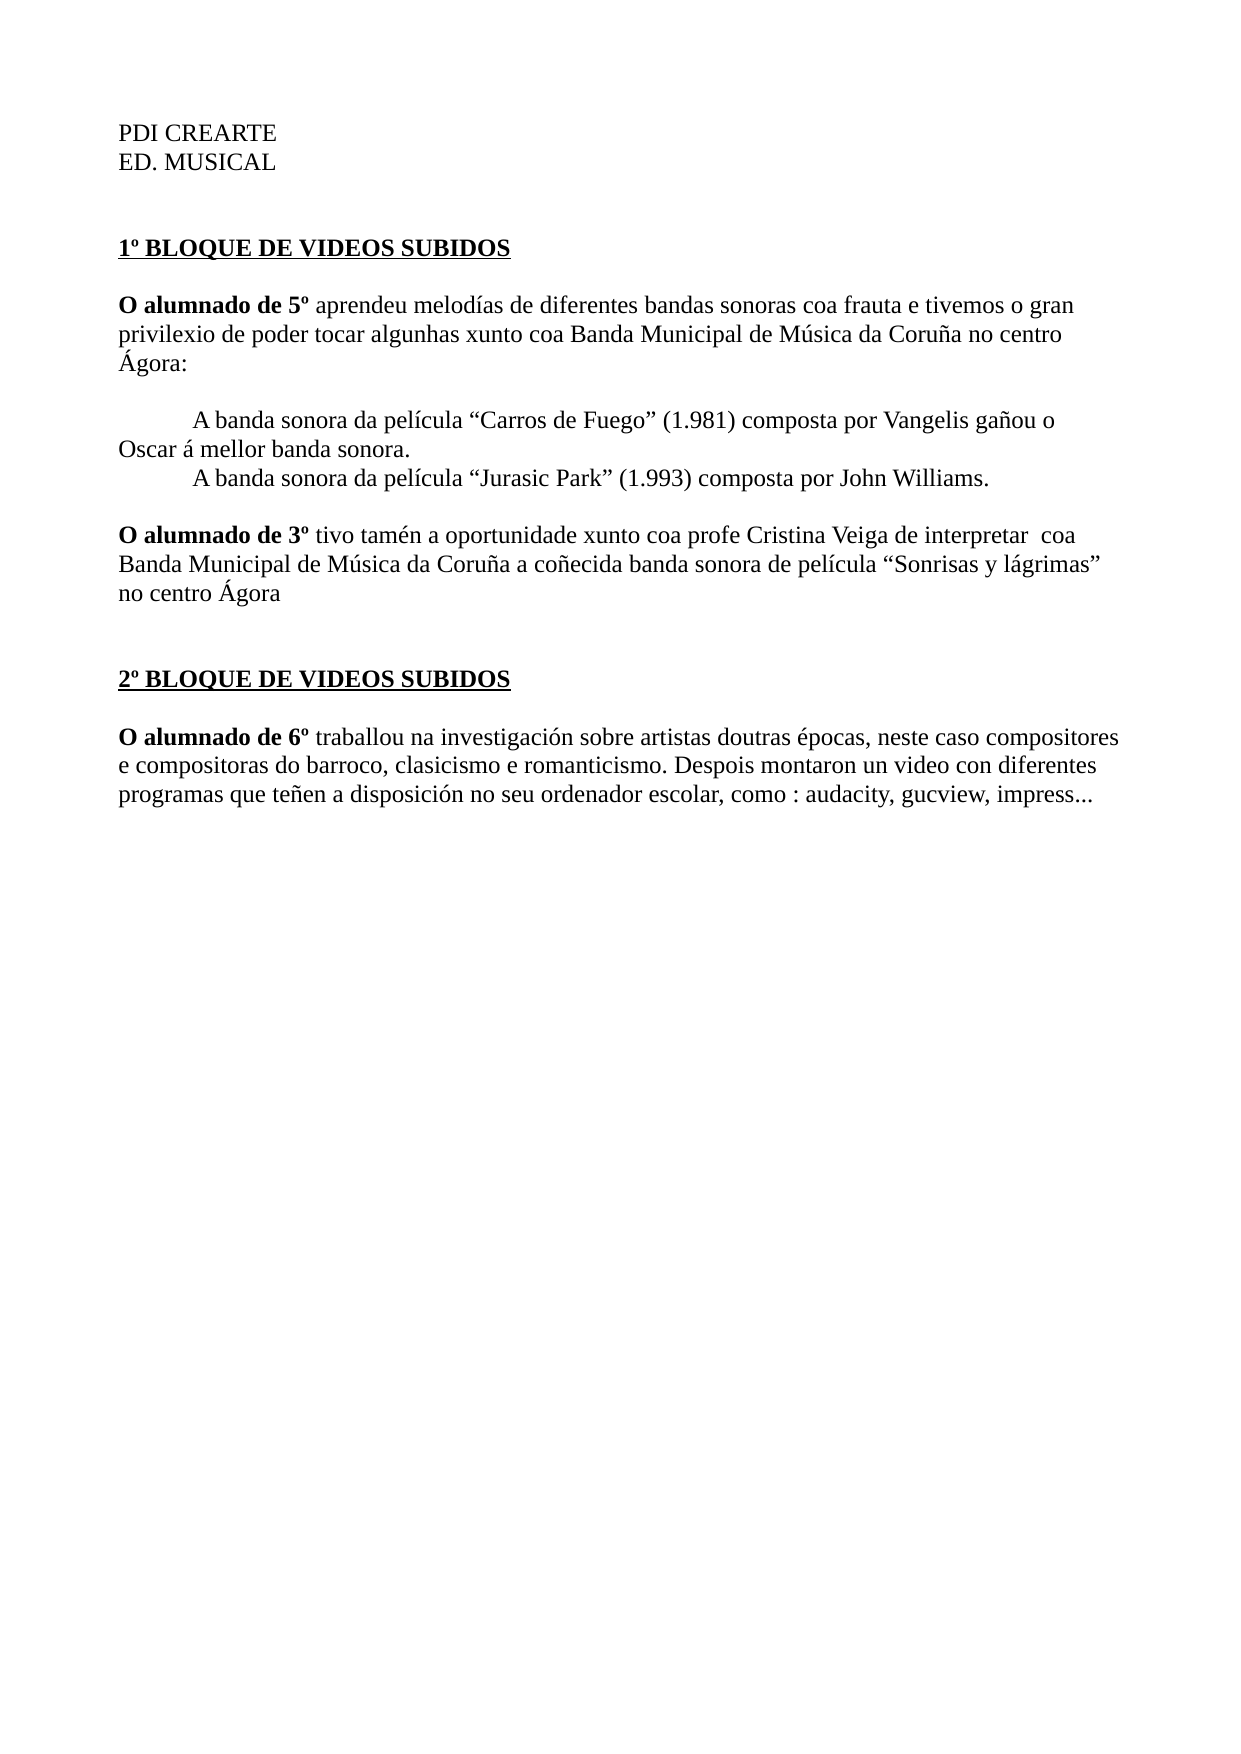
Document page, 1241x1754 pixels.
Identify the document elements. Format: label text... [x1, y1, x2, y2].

text ED. MUSICAL [118, 147, 1122, 176]
text O alumnado de 6º traballou na investigación sobre artistas doutras épocas, neste caso compositores e compositoras do barroco, clasicismo e romanticismo. Despois montaron un video con diferentes programas que teñen a disposición no seu ordenador escolar, como : audacity, gucview, impress... [118, 722, 1122, 808]
text PDI CREARTE [118, 118, 1122, 147]
text A banda sonora da película “Jurasic Park” (1.993) composta por John Williams. [118, 463, 1122, 492]
text 2º BLOQUE DE VIDEOS SUBIDOS [118, 664, 1122, 693]
text A banda sonora da película “Carros de Fuego” (1.981) composta por Vangelis gañou o Oscar á mellor banda sonora. [118, 406, 1122, 463]
text O alumnado de 5º aprendeu melodías de diferentes bandas sonoras coa frauta e tivemos o gran privilexio de poder tocar algunhas xunto coa Banda Municipal de Música da Coruña no centro Ágora: [118, 291, 1122, 377]
text O alumnado de 3º tivo tamén a oportunidade xunto coa profe Cristina Veiga de interpretar coa Banda Municipal de Música da Coruña a coñecida banda sonora de película “Sonrisas y lágrimas” no centro Ágora [118, 521, 1122, 607]
text 1º BLOQUE DE VIDEOS SUBIDOS [118, 233, 1122, 262]
